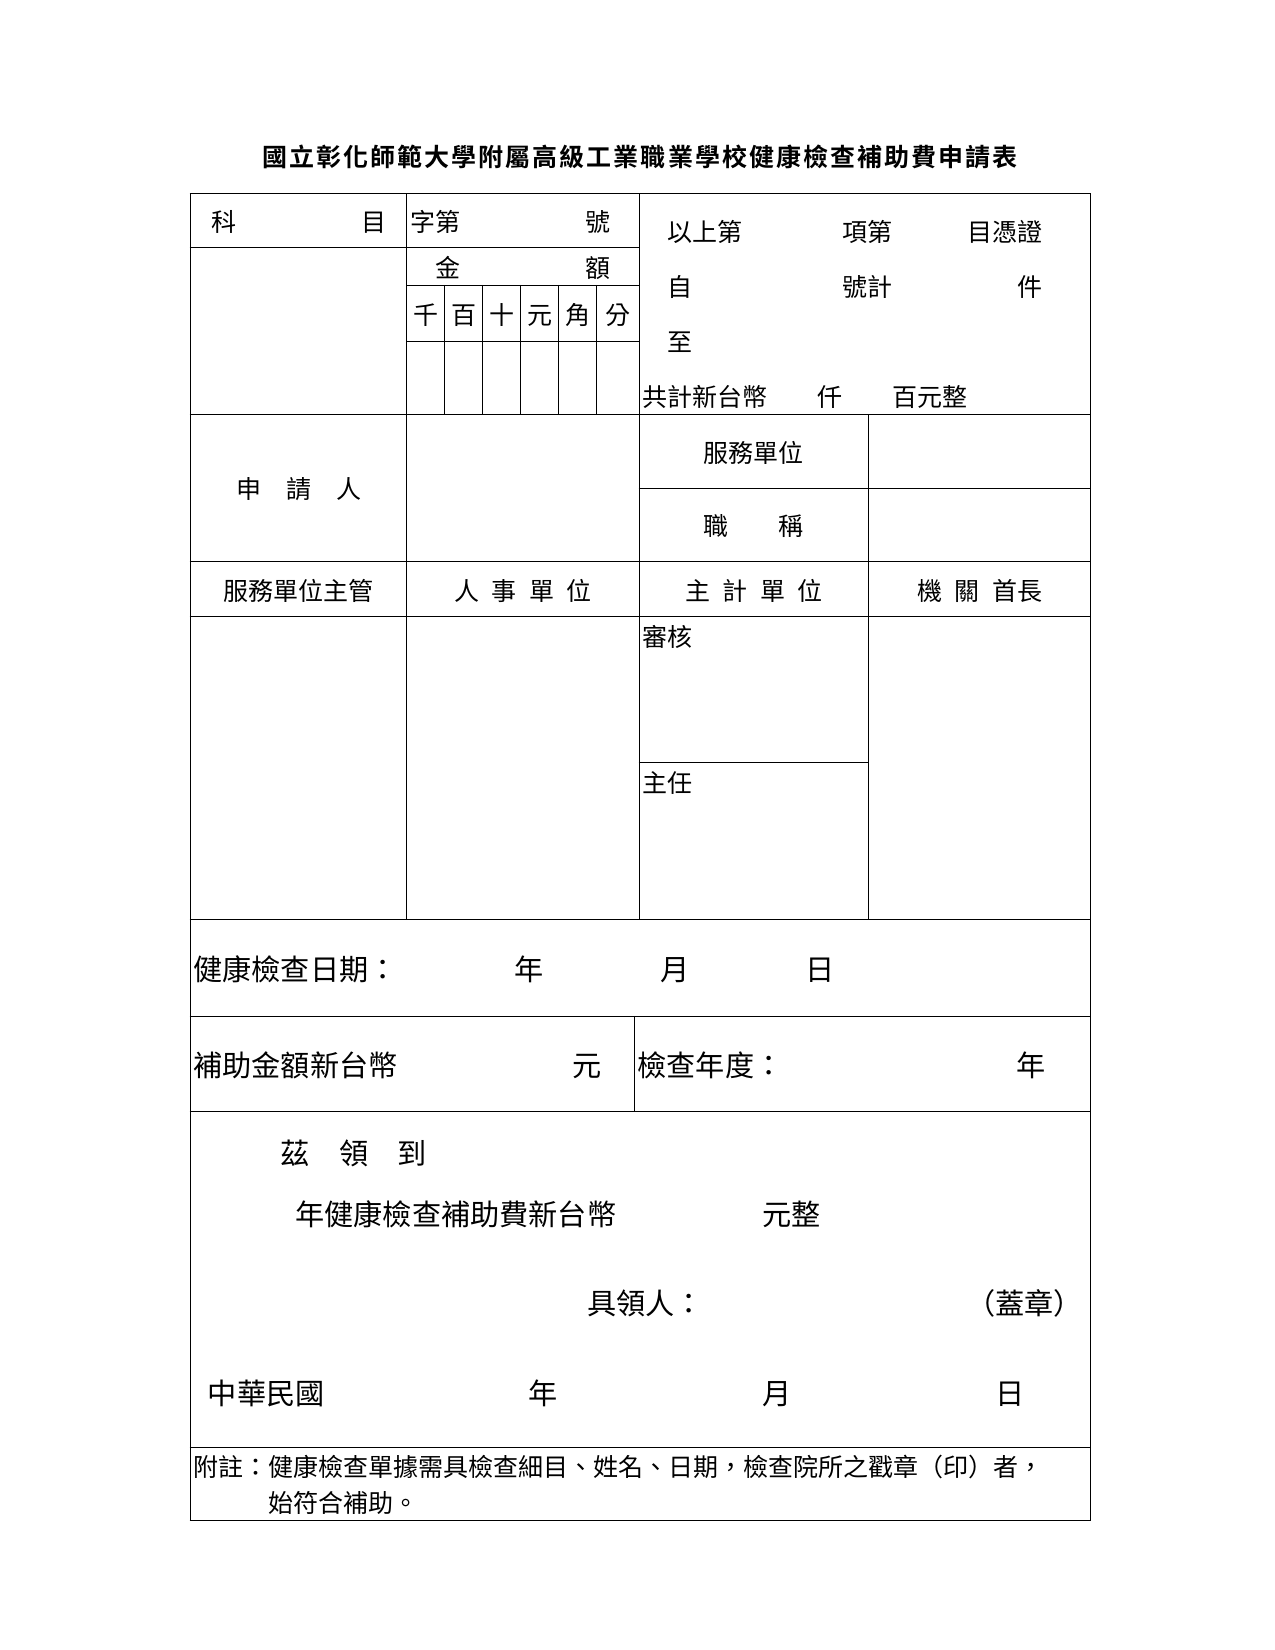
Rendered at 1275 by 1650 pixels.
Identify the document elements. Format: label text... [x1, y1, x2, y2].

table_header 國立彰化師範大學附屬高級工業職業學校健康檢查補助費申請表 [190, 118, 1090, 193]
table_cell [597, 342, 639, 414]
table_cell 千 [407, 286, 444, 341]
table_cell [445, 342, 482, 414]
table_cell 金 額 [407, 248, 639, 285]
table_cell 附註：健康檢查單據需具檢查細目、姓名、日期，檢查院所之戳章（印）者， 始符合補助。 [191, 1448, 1090, 1520]
table_cell 主任 [640, 763, 868, 919]
table_cell 茲 領 到 年健康檢查補助費新台幣 元整 具領人： （蓋章） 中華民國 年 月 日 [191, 1112, 1090, 1447]
table_cell 以上第 項第 目憑證 自 號計 件 至 共計新台幣 仟 百元整 [640, 194, 1090, 414]
table_cell 元 [521, 286, 558, 341]
table_cell 健康檢查日期： 年 月 日 [191, 920, 1090, 1016]
table_cell [407, 617, 639, 919]
table_cell [869, 617, 1090, 919]
table_cell [521, 342, 558, 414]
table_cell 人 事 單 位 [407, 562, 639, 616]
table_cell [869, 489, 1090, 561]
table_cell 審核 [640, 617, 868, 762]
table_cell [483, 342, 520, 414]
table_cell 檢查年度： 年 [635, 1017, 1090, 1111]
table_cell 分 [597, 286, 639, 341]
table_cell 百 [445, 286, 482, 341]
table_cell [407, 342, 444, 414]
table_cell [191, 248, 406, 414]
table_cell 服務單位 [640, 415, 868, 487]
table_cell 申 請 人 [191, 415, 406, 561]
table_cell 字第 號 [407, 194, 639, 247]
table_cell 科 目 [191, 194, 406, 247]
table_cell 職 稱 [640, 489, 868, 561]
table_cell [869, 415, 1090, 487]
table_cell [559, 342, 596, 414]
table_cell 主 計 單 位 [640, 562, 868, 616]
table_cell 服務單位主管 [191, 562, 406, 616]
table_cell 角 [559, 286, 596, 341]
table_cell [191, 617, 406, 919]
table_cell 機 關 首長 [869, 562, 1090, 616]
table_cell 補助金額新台幣 元 [191, 1017, 634, 1111]
table_cell [407, 415, 639, 561]
table_cell 十 [483, 286, 520, 341]
